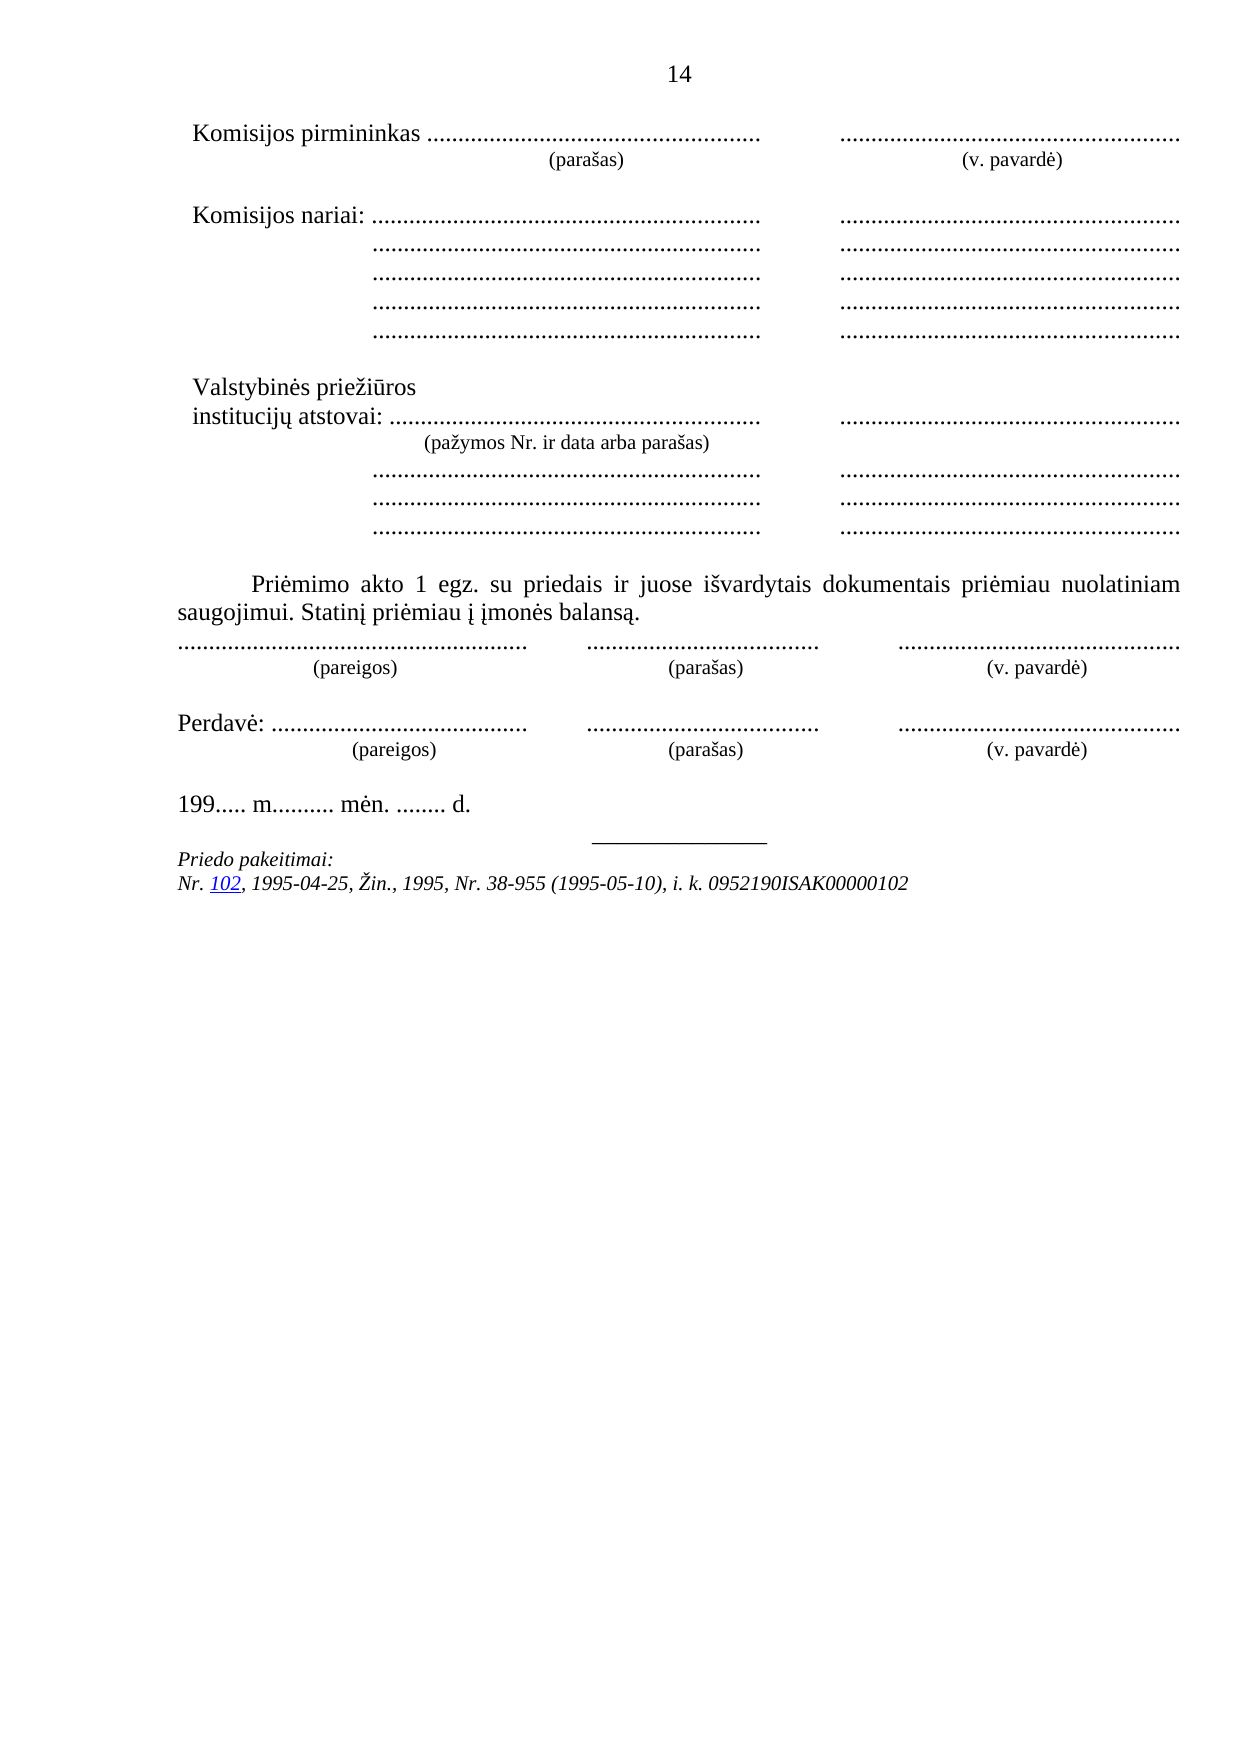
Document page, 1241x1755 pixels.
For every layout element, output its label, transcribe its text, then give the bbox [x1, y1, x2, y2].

text Nr. 102, 1995-04-25, Žin., 1995, Nr. 38-955 (1995-05-10), i. k. 0952190ISAK00000102 [177, 871, 1181, 895]
text institucijų atstovai: [118, 401, 1181, 430]
text ______________ [177, 818, 1181, 847]
text Perdavė: [177, 708, 1181, 737]
text Priedo pakeitimai: [177, 847, 1181, 871]
text (pareigos) (parašas) (v. pavardė) [118, 655, 1181, 679]
text Priėmimo akto 1 egz. su priedais ir juose išvardytais dokumentais priėmiau nuolatiniam saugojimui. Statinį priėmiau į įmonės balansą. [177, 569, 1181, 626]
text Valstybinės priežiūros [118, 372, 1181, 401]
text (pareigos) (parašas) (v. pavardė) [118, 737, 1181, 761]
text Komisijos pirmininkas [118, 118, 1181, 147]
text (parašas) (v. pavardė) [118, 147, 1181, 171]
text (pažymos Nr. ir data arba parašas) [118, 430, 1181, 454]
text Komisijos nariai: [118, 200, 1181, 228]
text 199..... m.......... mėn. ........ d. [177, 789, 1181, 818]
